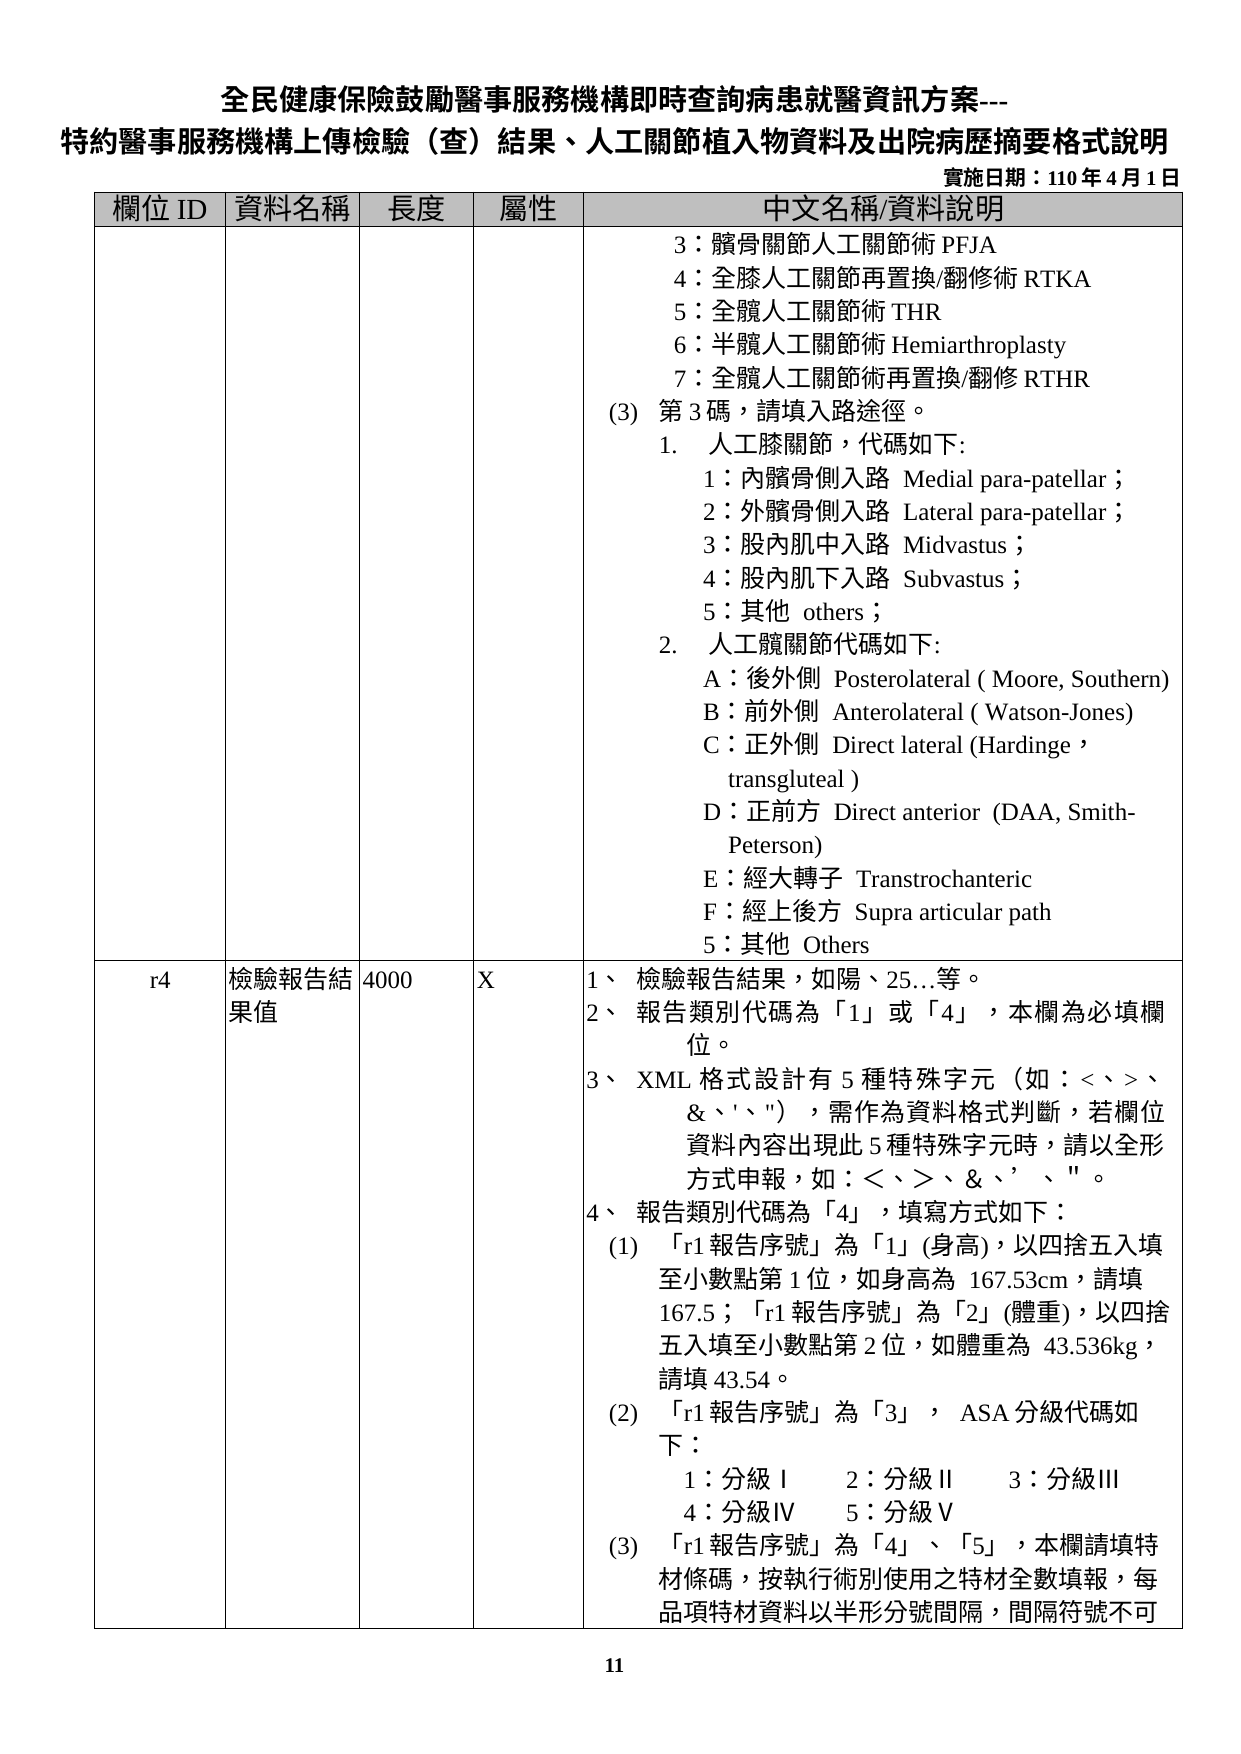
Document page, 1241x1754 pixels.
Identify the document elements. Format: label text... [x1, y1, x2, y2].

table_header 資料名稱 [226, 193, 359, 226]
table_cell 檢驗報告結果，如陽、25…等。 報告類別代碼為「1」或「4」，本欄為必填欄位。 XML格式設計有5種特殊字元（如：<、>、&、'、"），需作為資料格式判斷，若欄位資料內容出現此5種特殊字元時，請以全形方式申報，如：＜、＞、＆、’、＂。 報告類別代碼為「4」，填寫方式如下： 「r1報告序號」為「1」(身高)，以四捨五入填至小數點第1位，如身高為 167.53cm，請填167.5；「r1報告序號」為「2」(體重)，以四捨五入填至小數點第2位，如體重為 43.536kg，請填43.54。 「r1報告序號」為「3」， ASA分級代碼如下： 1：分級Ⅰ 2：分級Ⅱ 3：分級Ⅲ 4：分級Ⅳ 5：分級Ⅴ 「r1報告序號」為「4」、「5」，本欄請填特材條碼，按執行術別使用之特材全數填報，每品項特材資料以半形分號間隔，間隔符號不可以其他特殊符號或空白鍵替代，特材規格需以GS1 (Global Standard One)、HIBCC (Health Industry BusinessCommunications Council) (此2類為UDI條碼規格)及廠商產品編碼等3類規格上傳，填寫方式請參考表六。 DM、CKD個案照護相關醫令代碼（09006C、09005C、09044C、09004C、09015C、06013C、Y00000-Y00010），本欄填寫方式請參考表七。 報告類別代碼為「1」:填寫方式請參考表九。 [584, 961, 1182, 1628]
table_header 欄位ID [95, 193, 225, 226]
table_cell [360, 227, 473, 960]
table_cell [226, 227, 359, 960]
table_header 長度 [360, 193, 473, 226]
table_cell [95, 227, 225, 960]
table_cell r4 [95, 961, 225, 1628]
table_cell 如酵素免疫分析法(EIA)、細胞染色…等。 報告類別代碼為「1」或「3」或「4」，請填寫本欄。 XML格式設計有5種特殊字元（如：<、>、&、'、"），需作為資料格式判斷，若欄位資料內容出現此5種特殊字元時，請以全形方式申報，如：＜、＞、＆、’、＂。 報告類別代碼為「4」且欄位「r1報告序號」為「4」、「5」，填寫方式如下: 第1碼，請填側別，代碼如下: L:左側；R右側。 第2碼，請填術別，代碼如下: 1：全膝人工關節術TKR 2：半膝人工關節術UKA 3：髕骨關節人工關節術PFJA 4：全膝人工關節再置換/翻修術RTKA 5：全髖人工關節術THR 6：半髖人工關節術Hemiarthroplasty 7：全髖人工關節術再置換/翻修RTHR 第3碼，請填入路途徑。 人工膝關節，代碼如下: 1：內髕骨側入路 Medial para-patellar； 2：外髕骨側入路 Lateral para-patellar； 3：股內肌中入路 Midvastus； 4：股內肌下入路 Subvastus； 5：其他 others； 人工髖關節代碼如下: A：後外側 Posterolateral ( Moore, Southern) B：前外側 Anterolateral ( Watson-Jones) C：正外側 Direct lateral (Hardinge， transgluteal ) D：正前方 Direct anterior (DAA, Smith-Peterson) E：經大轉子 Transtrochanteric F：經上後方 Supra articular path 5：其他 Others [584, 227, 1182, 960]
table_header 中文名稱/資料說明 [584, 193, 1182, 226]
table_cell 檢驗報告結果值 [226, 961, 359, 1628]
table_cell 4000 [360, 961, 473, 1628]
table_cell [474, 227, 583, 960]
table_cell X [474, 961, 583, 1628]
table_header 屬性 [474, 193, 583, 226]
